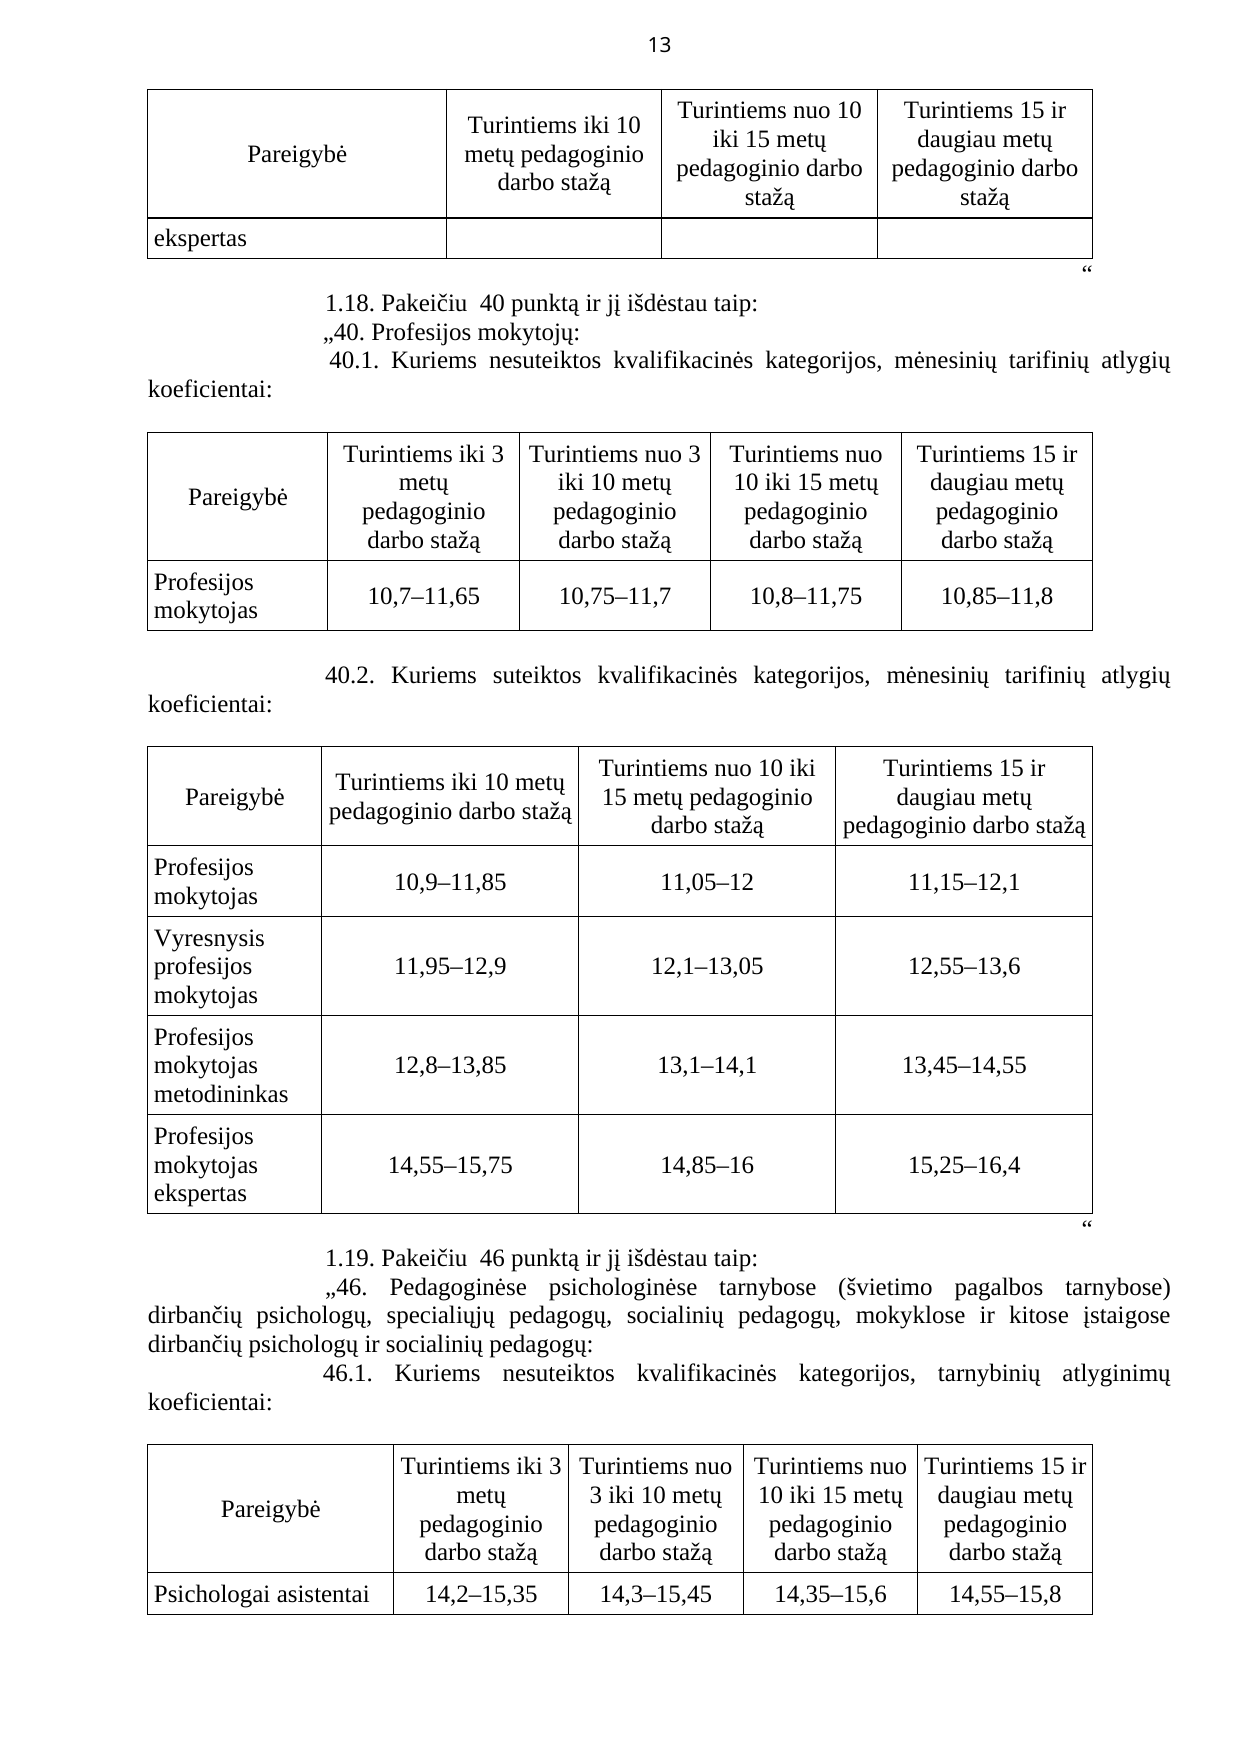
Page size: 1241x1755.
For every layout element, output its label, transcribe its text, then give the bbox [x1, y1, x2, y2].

table_header Turintiems iki 10 metų pedagoginio darbo stažą [322, 747, 578, 845]
text 1.19. Pakeičiu 46 punktą ir jį išdėstau taip: [148, 1243, 1171, 1272]
text 40.1. Kuriems nesuteiktos kvalifikacinės kategorijos, mėnesinių tarifinių atlygių koeficientai: [148, 346, 1171, 403]
table_header Turintiems nuo 3 iki 10 metų pedagoginio darbo stažą [569, 1445, 743, 1572]
table_header Turintiems nuo 10 iki 15 metų pedagoginio darbo stažą [579, 747, 835, 845]
text „46. Pedagoginėse psichologinėse tarnybose (švietimo pagalbos tarnybose) dirbančių psichologų, specialiųjų pedagogų, socialinių pedagogų, mokyklose ir kitose įstaigose dirbančių psichologų ir socialinių pedagogų: [148, 1272, 1171, 1358]
table_header Turintiems iki 3 metų pedagoginio darbo stažą [328, 433, 519, 560]
table_header Turintiems iki 3 metų pedagoginio darbo stažą [394, 1445, 568, 1572]
table_header Pareigybė [148, 433, 327, 560]
table_header Pareigybė [148, 1445, 393, 1572]
table_cell 12,1–13,05 [579, 917, 835, 1015]
table_cell Profesijos mokytojas [148, 846, 321, 916]
table_cell 10,9–11,85 [322, 846, 578, 916]
table_cell 10,85–11,8 [902, 561, 1092, 630]
table_header Turintiems 15 ir daugiau metų pedagoginio darbo stažą [918, 1445, 1092, 1572]
table_cell 11,05–12 [579, 846, 835, 916]
table_cell [662, 219, 877, 258]
table_header Pareigybė [148, 747, 321, 845]
table_cell Profesijos mokytojas ekspertas [148, 1115, 321, 1213]
table_header Turintiems 15 ir daugiau metų pedagoginio darbo stažą [878, 90, 1092, 217]
table_header Turintiems nuo 10 iki 15 metų pedagoginio darbo stažą [662, 90, 877, 217]
table_header Turintiems iki 10 metų pedagoginio darbo stažą [447, 90, 661, 217]
table_cell 13,45–14,55 [836, 1016, 1092, 1114]
table_cell 14,85–16 [579, 1115, 835, 1213]
text 46.1. Kuriems nesuteiktos kvalifikacinės kategorijos, tarnybinių atlyginimų koeficientai: [148, 1358, 1171, 1416]
text “ [148, 1214, 1171, 1243]
table_cell 11,95–12,9 [322, 917, 578, 1015]
table_cell 11,15–12,1 [836, 846, 1092, 916]
table_cell 15,25–16,4 [836, 1115, 1092, 1213]
text “ [148, 259, 1171, 288]
text 40.2. Kuriems suteiktos kvalifikacinės kategorijos, mėnesinių tarifinių atlygių koeficientai: [148, 660, 1171, 717]
table_cell 12,8–13,85 [322, 1016, 578, 1114]
text 1.18. Pakeičiu 40 punktą ir jį išdėstau taip: [148, 288, 1171, 317]
table_cell 14,3–15,45 [569, 1573, 743, 1614]
table_header Turintiems 15 ir daugiau metų pedagoginio darbo stažą [902, 433, 1092, 560]
table_cell 14,55–15,8 [918, 1573, 1092, 1614]
table_cell Vyresnysis profesijos mokytojas [148, 917, 321, 1015]
table_cell 14,55–15,75 [322, 1115, 578, 1213]
table_cell [447, 219, 661, 258]
table_cell 14,35–15,6 [744, 1573, 917, 1614]
table_cell [878, 219, 1092, 258]
table_cell 12,55–13,6 [836, 917, 1092, 1015]
table_cell Psichologai asistentai [148, 1573, 393, 1614]
table_cell 13,1–14,1 [579, 1016, 835, 1114]
table_header Pareigybė [148, 90, 446, 217]
table_header Turintiems nuo 10 iki 15 metų pedagoginio darbo stažą [711, 433, 901, 560]
table_cell ekspertas [148, 219, 446, 258]
table_cell Profesijos mokytojas metodininkas [148, 1016, 321, 1114]
text „40. Profesijos mokytojų: [148, 317, 1171, 346]
table_header Turintiems 15 ir daugiau metų pedagoginio darbo stažą [836, 747, 1092, 845]
table_cell Profesijos mokytojas [148, 561, 327, 630]
table_header Turintiems nuo 3 iki 10 metų pedagoginio darbo stažą [520, 433, 710, 560]
table_cell 14,2–15,35 [394, 1573, 568, 1614]
table_cell 10,8–11,75 [711, 561, 901, 630]
table_cell 10,75–11,7 [520, 561, 710, 630]
table_header Turintiems nuo 10 iki 15 metų pedagoginio darbo stažą [744, 1445, 917, 1572]
table_cell 10,7–11,65 [328, 561, 519, 630]
